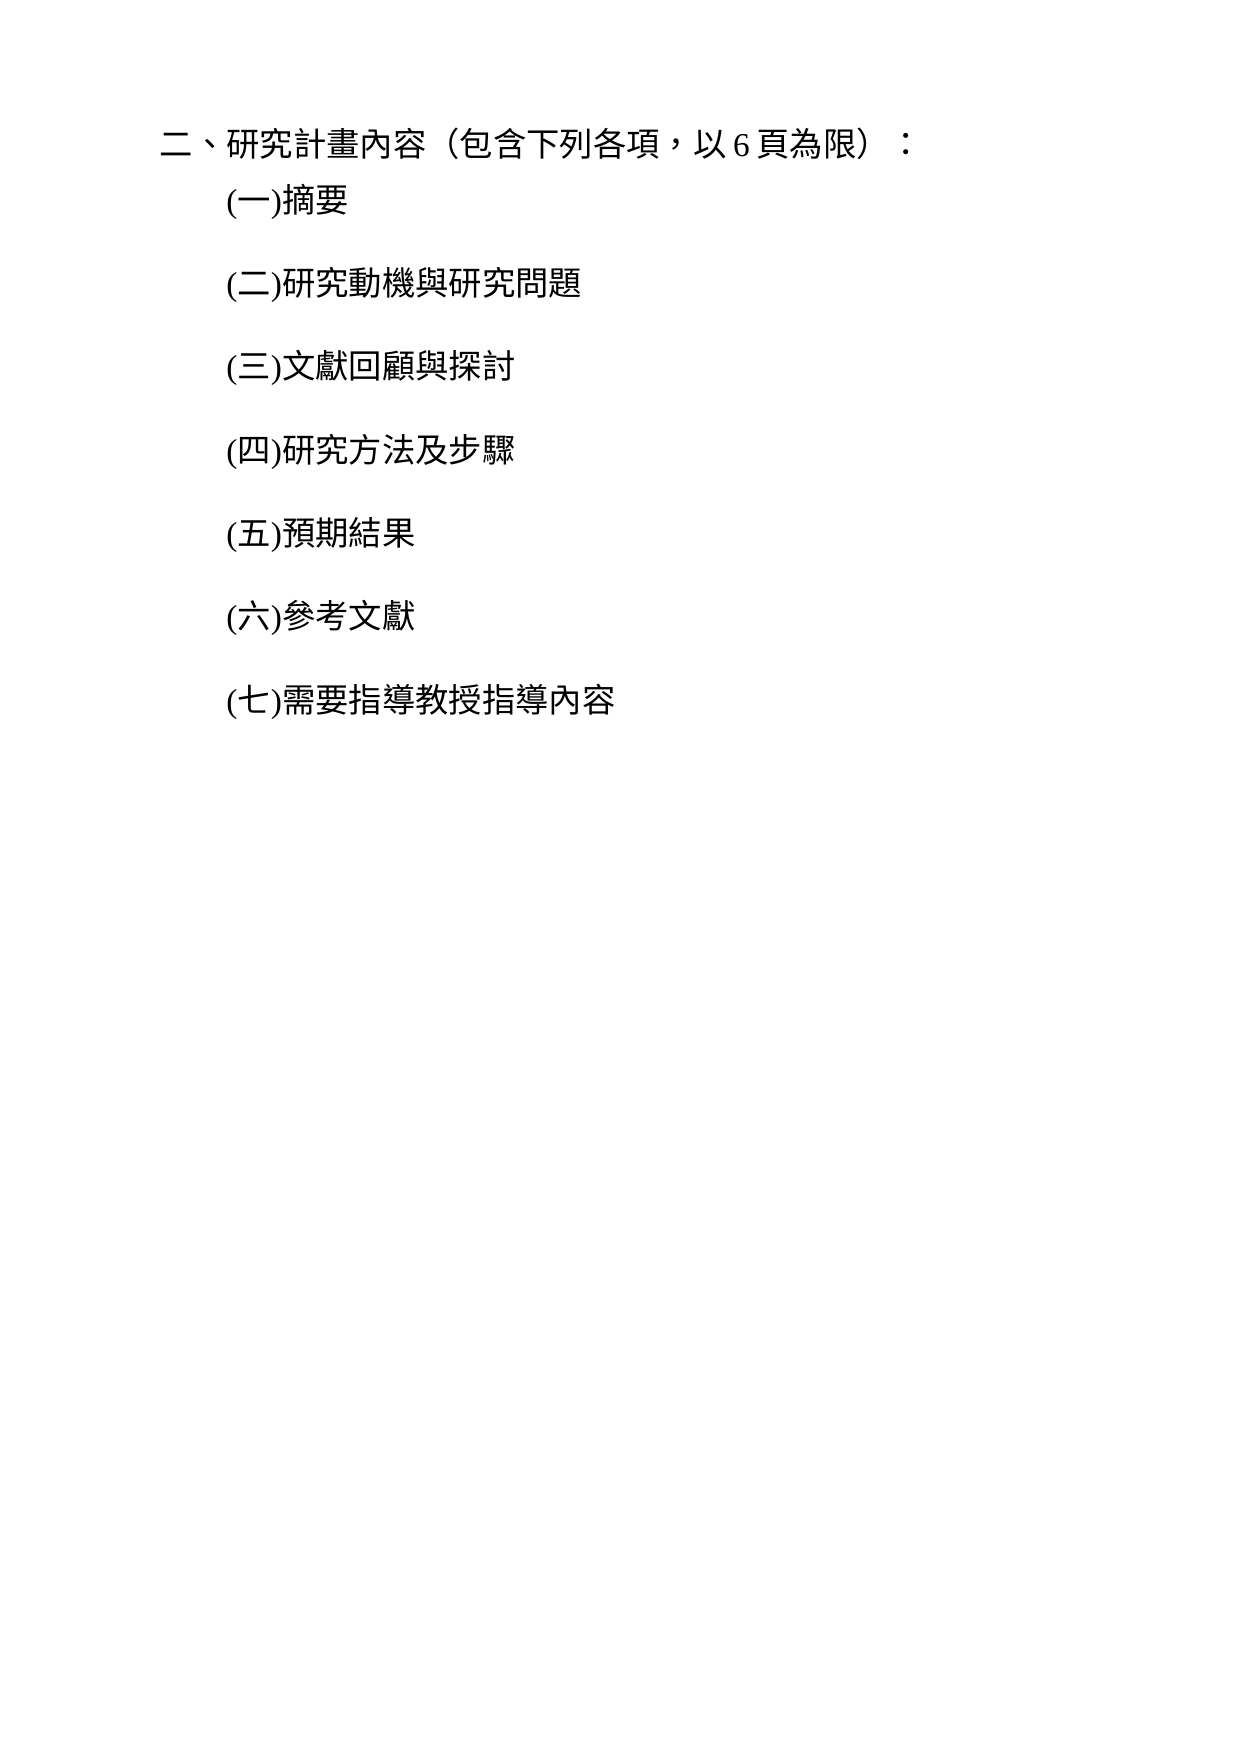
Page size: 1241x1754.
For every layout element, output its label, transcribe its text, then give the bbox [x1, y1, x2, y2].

text (二)研究動機與研究問題 [159, 262, 1081, 304]
text (六)參考文獻 [159, 596, 1081, 637]
text 二、研究計畫內容（包含下列各項，以6頁為限）： [159, 118, 1081, 166]
text (七)需要指導教授指導內容 [159, 679, 1081, 721]
text (五)預期結果 [159, 512, 1081, 554]
text (一)摘要 [159, 179, 1081, 221]
text (四)研究方法及步驟 [159, 429, 1081, 471]
text (三)文獻回顧與探討 [159, 346, 1081, 387]
